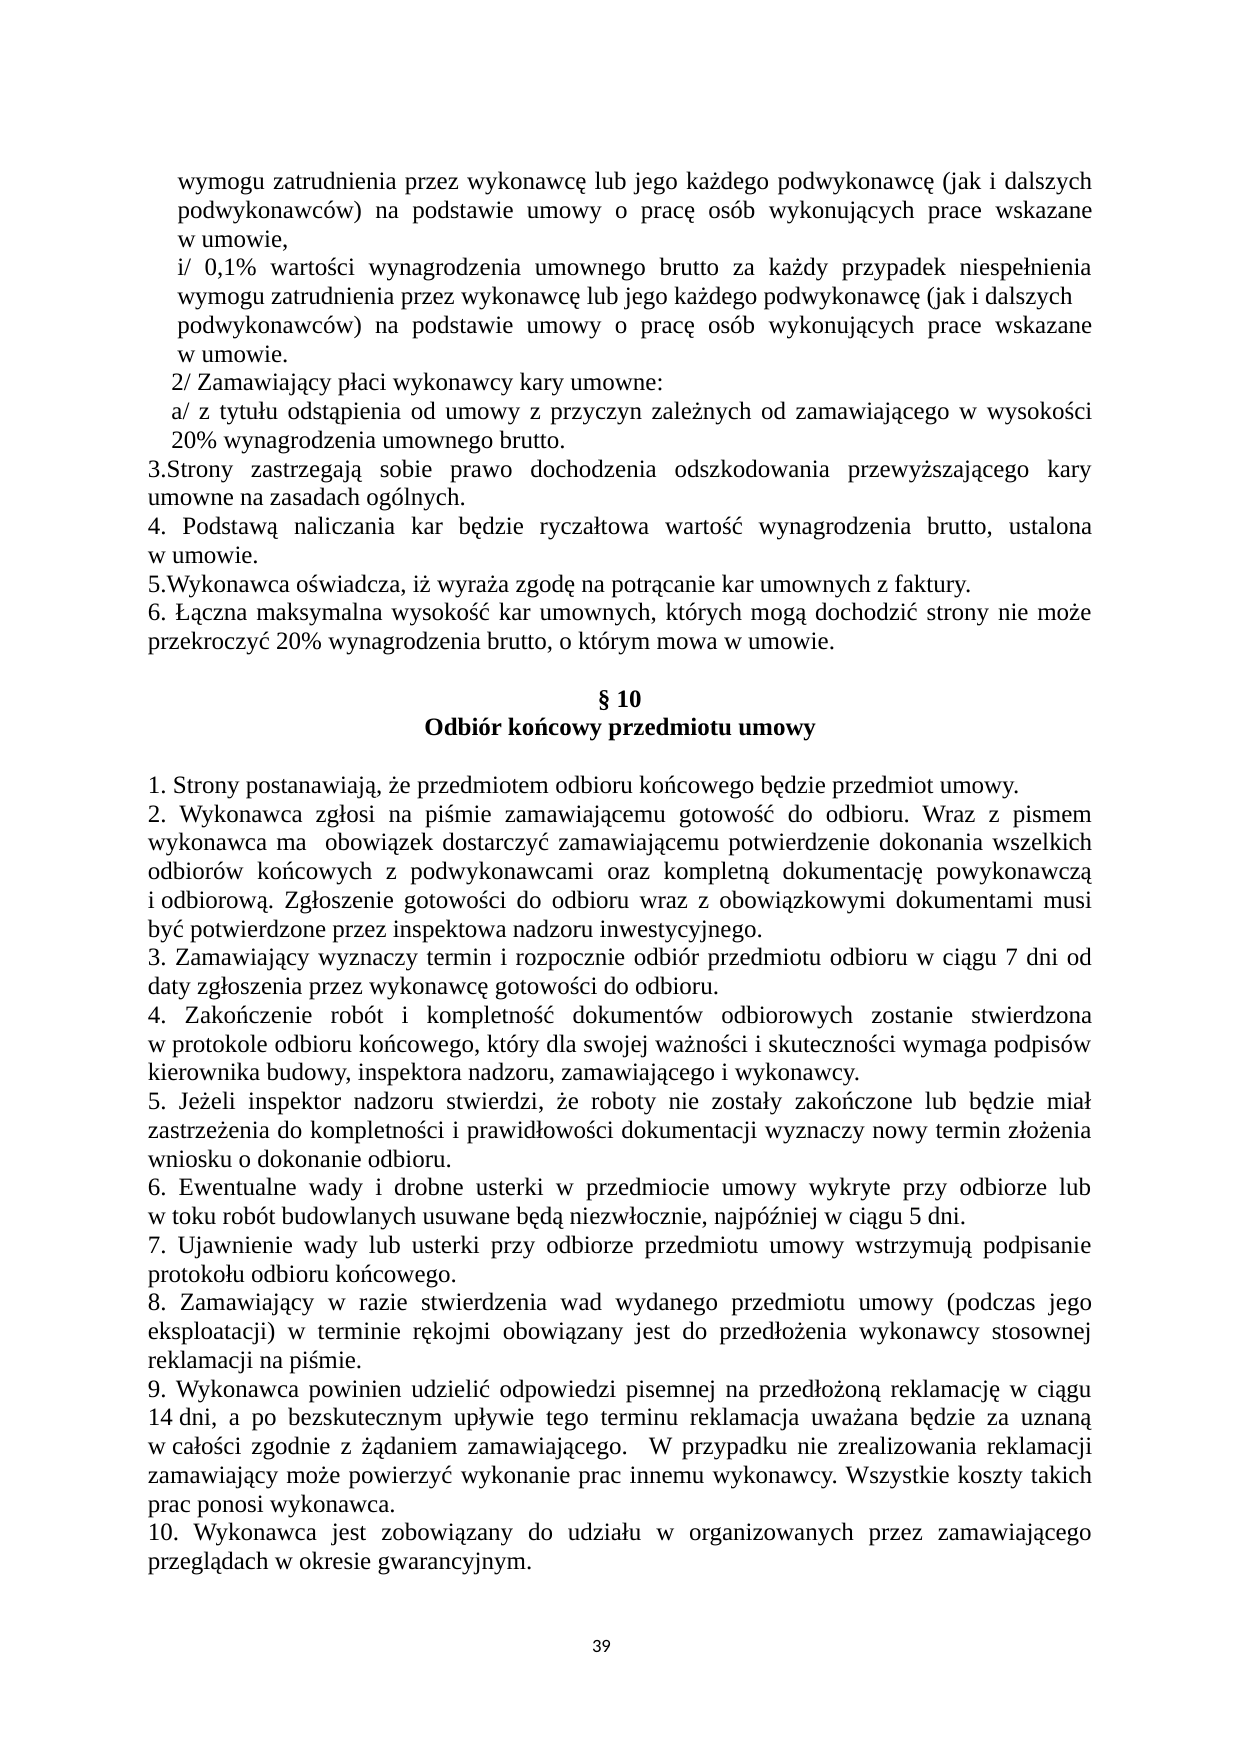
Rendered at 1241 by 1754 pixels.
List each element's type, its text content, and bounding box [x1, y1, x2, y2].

text 7. Ujawnienie wady lub usterki przy odbiorze przedmiotu umowy wstrzymują podpisanie protokołu odbioru końcowego. [148, 1230, 1093, 1287]
text 10. Wykonawca jest zobowiązany do udziału w organizowanych przez zamawiającego przeglądach w okresie gwarancyjnym. [148, 1517, 1093, 1575]
text 9. Wykonawca powinien udzielić odpowiedzi pisemnej na przedłożoną reklamację w ciągu 14 dni, a po bezskutecznym upływie tego terminu reklamacja uważana będzie za uznaną w całości zgodnie z żądaniem zamawiającego. W przypadku nie zrealizowania reklamacji zamawiający może powierzyć wykonanie prac innemu wykonawcy. Wszystkie koszty takich prac ponosi wykonawca. [148, 1374, 1093, 1517]
text 6. Ewentualne wady i drobne usterki w przedmiocie umowy wykryte przy odbiorze lub w toku robót budowlanych usuwane będą niezwłocznie, najpóźniej w ciągu 5 dni. [148, 1172, 1093, 1230]
text i/ 0,1% wartości wynagrodzenia umownego brutto za każdy przypadek niespełnienia wymogu zatrudnienia przez wykonawcę lub jego każdego podwykonawcę (jak i dalszych [177, 252, 1093, 310]
text 5. Jeżeli inspektor nadzoru stwierdzi, że roboty nie zostały zakończone lub będzie miał zastrzeżenia do kompletności i prawidłowości dokumentacji wyznaczy nowy termin złożenia wniosku o dokonanie odbioru. [148, 1086, 1093, 1172]
text Odbiór końcowy przedmiotu umowy [148, 712, 1093, 741]
text 1. Strony postanawiają, że przedmiotem odbioru końcowego będzie przedmiot umowy. [148, 770, 1093, 799]
text 2/ Zamawiający płaci wykonawcy kary umowne: [171, 367, 1093, 396]
text 2. Wykonawca zgłosi na piśmie zamawiającemu gotowość do odbioru. Wraz z pismem wykonawca ma obowiązek dostarczyć zamawiającemu potwierdzenie dokonania wszelkich odbiorów końcowych z podwykonawcami oraz kompletną dokumentację powykonawczą i odbiorową. Zgłoszenie gotowości do odbioru wraz z obowiązkowymi dokumentami musi być potwierdzone przez inspektowa nadzoru inwestycyjnego. [148, 799, 1093, 942]
text wymogu zatrudnienia przez wykonawcę lub jego każdego podwykonawcę (jak i dalszych podwykonawców) na podstawie umowy o pracę osób wykonujących prace wskazane w umowie, [177, 166, 1093, 252]
text a/ z tytułu odstąpienia od umowy z przyczyn zależnych od zamawiającego w wysokości 20% wynagrodzenia umownego brutto. [171, 396, 1093, 454]
text 3.Strony zastrzegają sobie prawo dochodzenia odszkodowania przewyższającego kary umowne na zasadach ogólnych. [148, 454, 1093, 511]
text 3. Zamawiający wyznaczy termin i rozpocznie odbiór przedmiotu odbioru w ciągu 7 dni od daty zgłoszenia przez wykonawcę gotowości do odbioru. [148, 942, 1093, 1000]
text 4. Zakończenie robót i kompletność dokumentów odbiorowych zostanie stwierdzona w protokole odbioru końcowego, który dla swojej ważności i skuteczności wymaga podpisów kierownika budowy, inspektora nadzoru, zamawiającego i wykonawcy. [148, 1000, 1093, 1086]
text 8. Zamawiający w razie stwierdzenia wad wydanego przedmiotu umowy (podczas jego eksploatacji) w terminie rękojmi obowiązany jest do przedłożenia wykonawcy stosownej reklamacji na piśmie. [148, 1287, 1093, 1374]
text 6. Łączna maksymalna wysokość kar umownych, których mogą dochodzić strony nie może przekroczyć 20% wynagrodzenia brutto, o którym mowa w umowie. [148, 597, 1093, 655]
text § 10 [148, 684, 1093, 712]
text 4. Podstawą naliczania kar będzie ryczałtowa wartość wynagrodzenia brutto, ustalona w umowie. [148, 511, 1093, 569]
text podwykonawców) na podstawie umowy o pracę osób wykonujących prace wskazane w umowie. [177, 310, 1093, 367]
text 5.Wykonawca oświadcza, iż wyraża zgodę na potrącanie kar umownych z faktury. [148, 569, 1093, 597]
